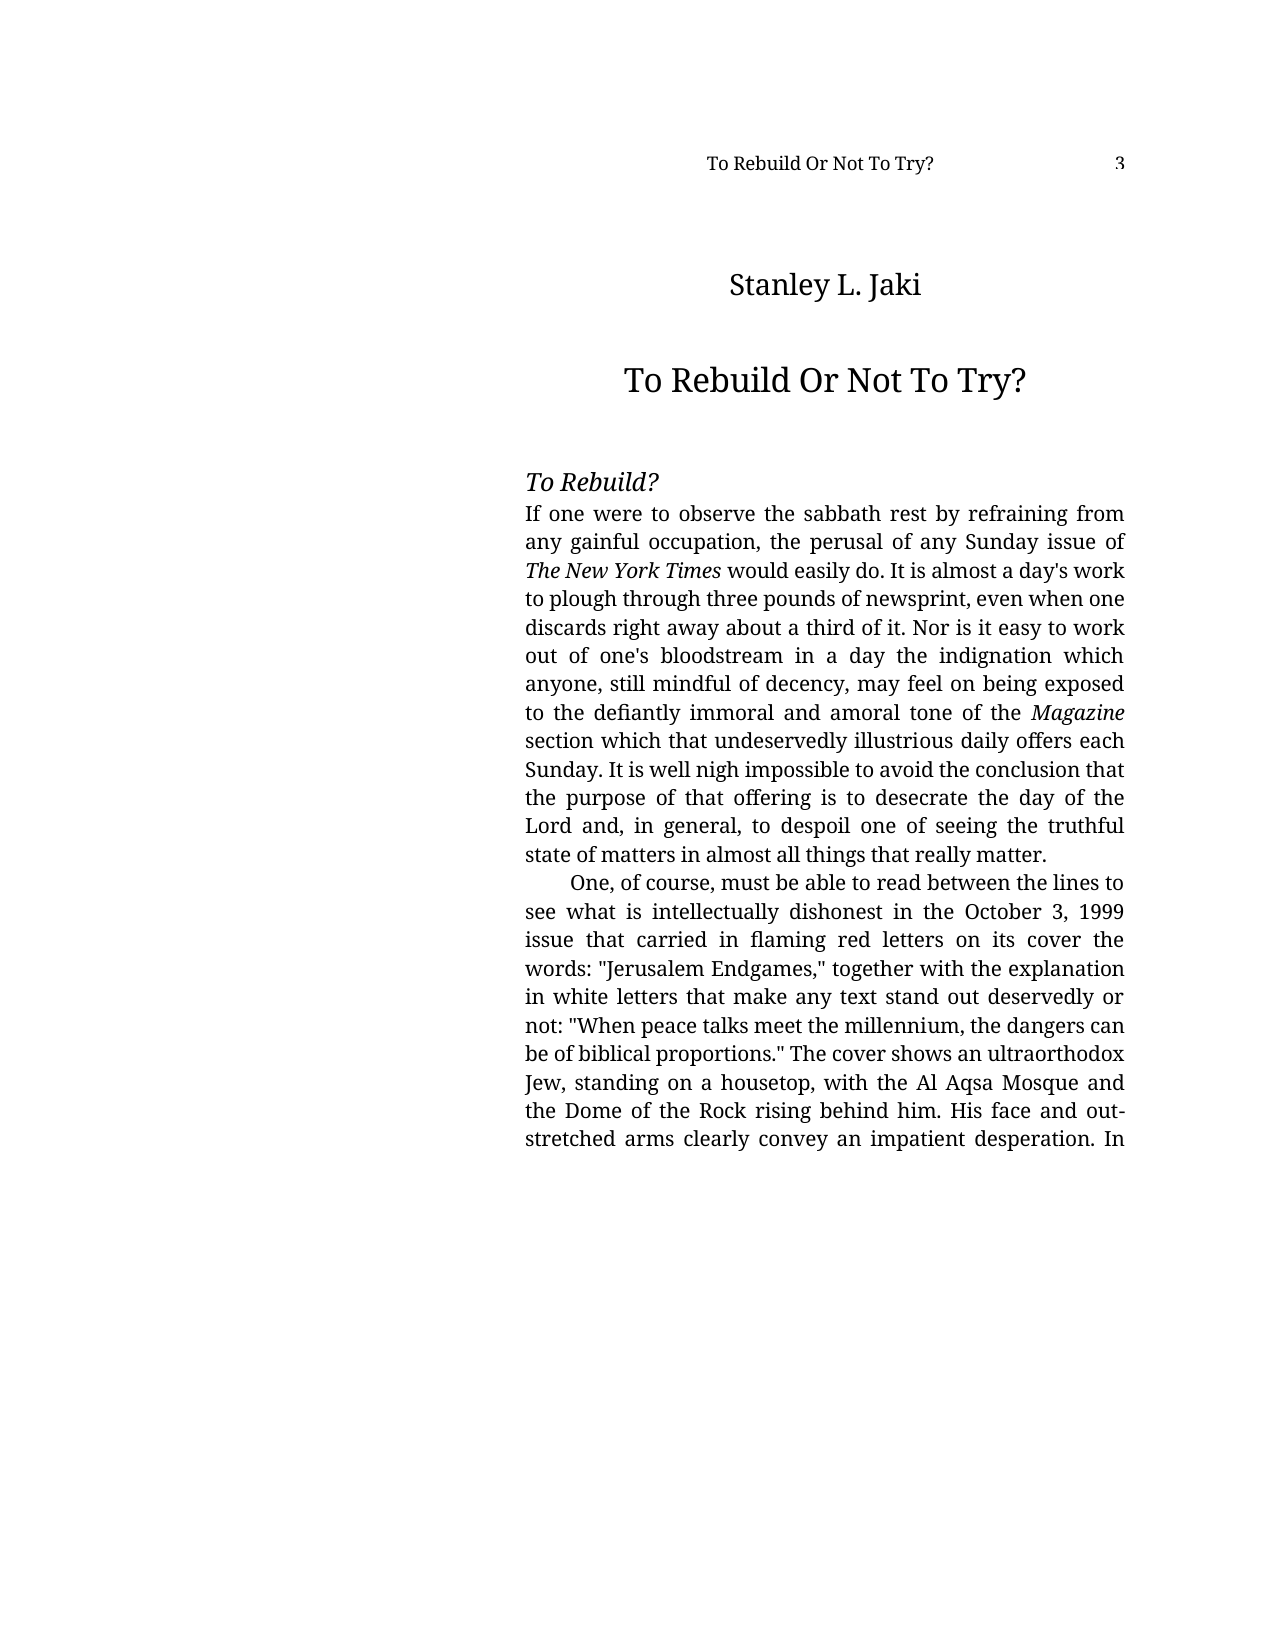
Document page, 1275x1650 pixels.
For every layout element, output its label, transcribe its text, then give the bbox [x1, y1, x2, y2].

text Stanley L. Jaki [525, 265, 1125, 304]
text If one were to observe the sabbath rest by refraining from any gainful occupation, the perusal of any Sunday issue of The New York Times would easily do. It is almost a day's work to plough through three pounds of news­print, even when one discards right away about a third of it. Nor is it easy to work out of one's bloodstream in a day the indignation which anyone, still mindful of decency, may feel on being exposed to the defiantly immoral and amoral tone of the Magazine section which that undeservedly illustri­ous daily offers each Sunday. It is well nigh impossible to avoid the conclusion that the purpose of that offering is to desecrate the day of the Lord and, in general, to despoil one of seeing the truthful state of matters in almost all things that really matter. [525, 499, 1125, 868]
text To Rebuild? [525, 465, 1125, 499]
text One, of course, must be able to read between the lines to see what is intellectually dishonest in the October 3, 1999 issue that carried in flaming red letters on its cover the words: "Jerusalem End­games," together with the expla­nation in white letters that make any text stand out deservedly or not: "When peace talks meet the millenni­um, the dangers can be of biblical proportions." The cover shows an ultraorthodox Jew, standing on a housetop, with the Al Aqsa Mosque and the Dome of the Rock rising behind him. His face and out­stretched arms clearly convey an impatient desperation. In [525, 868, 1125, 1153]
text To Rebuild Or Not To Try? [525, 357, 1125, 402]
